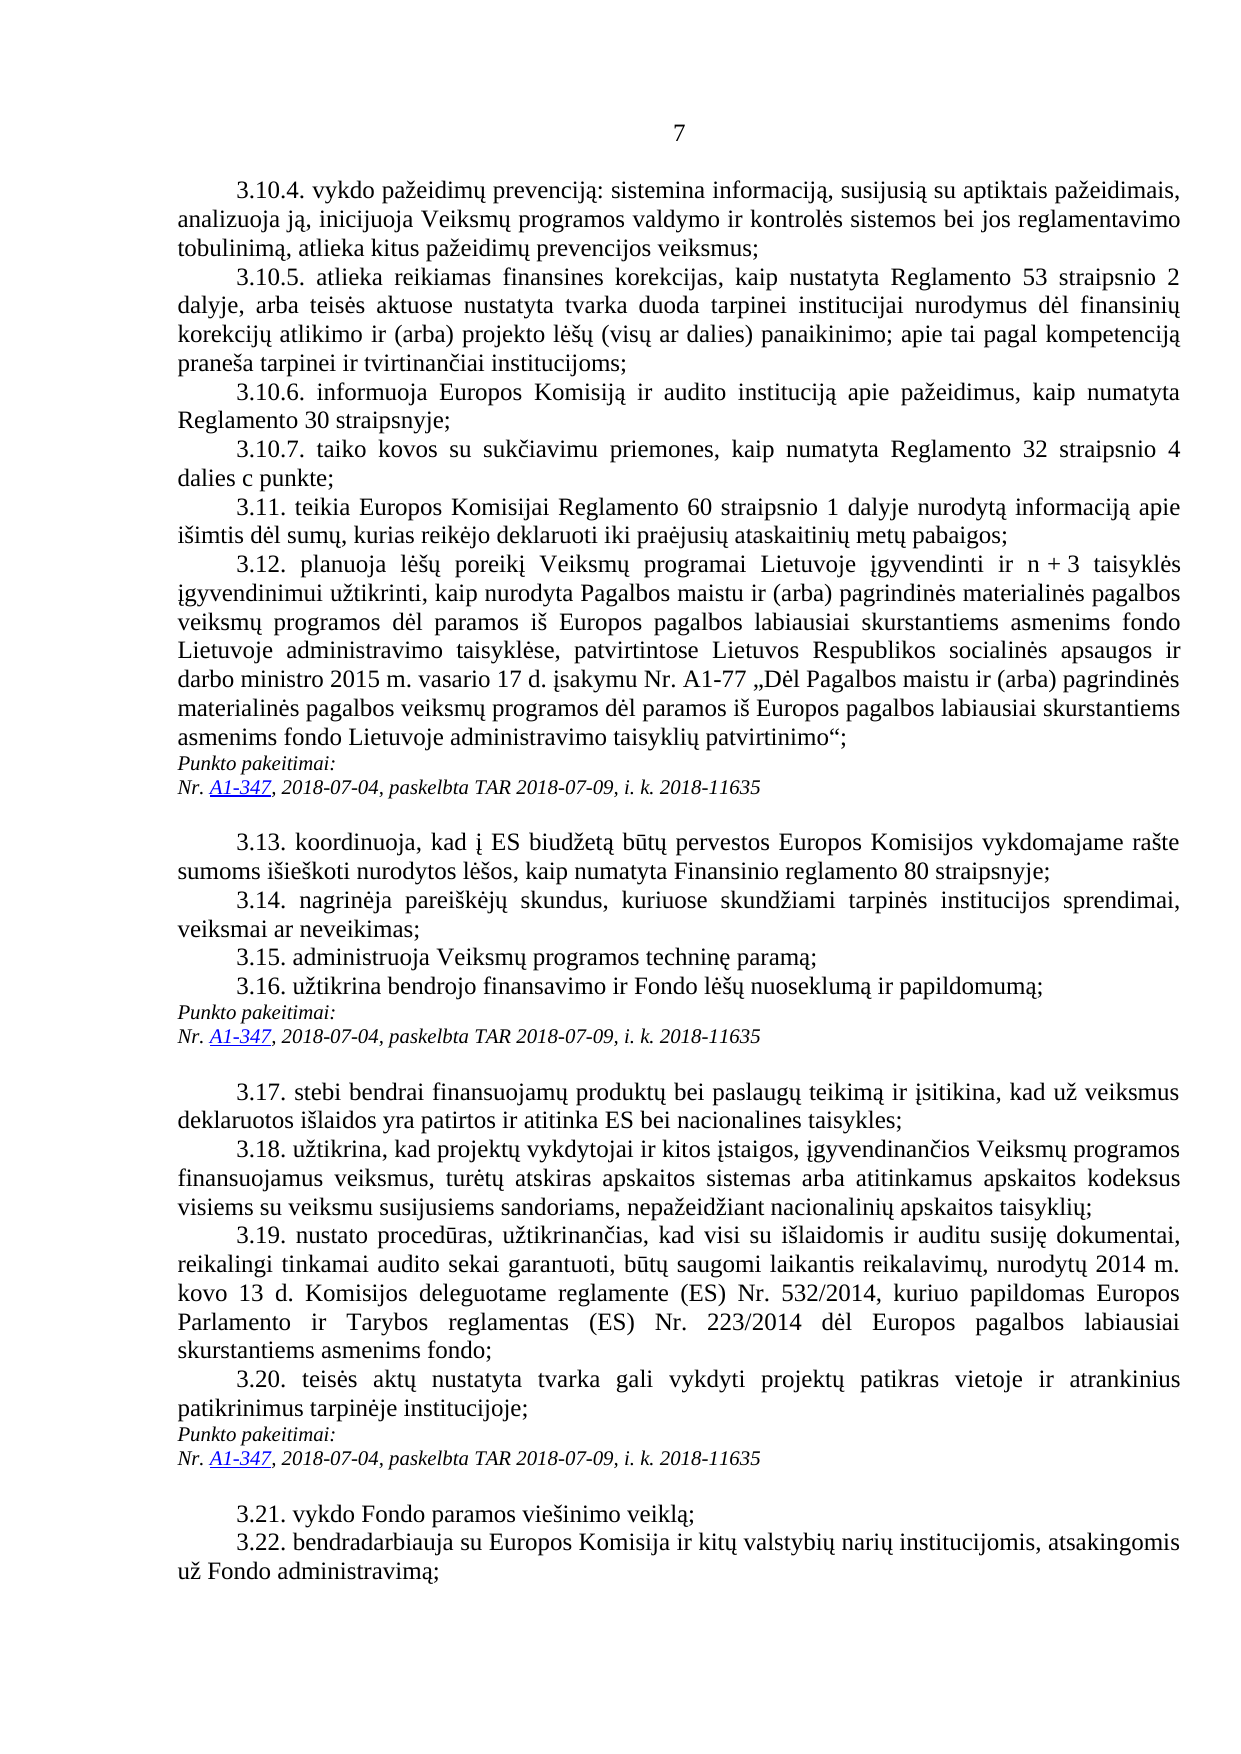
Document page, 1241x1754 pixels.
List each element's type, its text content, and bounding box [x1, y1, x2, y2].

text 3.19. nustato procedūras, užtikrinančias, kad visi su išlaidomis ir auditu susiję dokumentai, reikalingi tinkamai audito sekai garantuoti, būtų saugomi laikantis reikalavimų, nurodytų 2014 m. kovo 13 d. Komisijos deleguotame reglamente (ES) Nr. 532/2014, kuriuo papildomas Europos Parlamento ir Tarybos reglamentas (ES) Nr. 223/2014 dėl Europos pagalbos labiausiai skurstantiems asmenims fondo; [177, 1221, 1181, 1364]
text 3.10.4. vykdo pažeidimų prevenciją: sistemina informaciją, susijusią su aptiktais pažeidimais, analizuoja ją, inicijuoja Veiksmų programos valdymo ir kontrolės sistemos bei jos reglamentavimo tobulinimą, atlieka kitus pažeidimų prevencijos veiksmus; [177, 176, 1181, 262]
text Nr. A1-347, 2018-07-04, paskelbta TAR 2018-07-09, i. k. 2018-11635 [177, 1024, 1181, 1048]
text Nr. A1-347, 2018-07-04, paskelbta TAR 2018-07-09, i. k. 2018-11635 [177, 775, 1181, 799]
text 3.13. koordinuoja, kad į ES biudžetą būtų pervestos Europos Komisijos vykdomajame rašte sumoms išieškoti nurodytos lėšos, kaip numatyta Finansinio reglamento 80 straipsnyje; [177, 827, 1181, 885]
text 3.21. vykdo Fondo paramos viešinimo veiklą; [177, 1499, 1181, 1527]
text 3.20. teisės aktų nustatyta tvarka gali vykdyti projektų patikras vietoje ir atrankinius patikrinimus tarpinėje institucijoje; [177, 1364, 1181, 1422]
text 3.12. planuoja lėšų poreikį Veiksmų programai Lietuvoje įgyvendinti ir n + 3 taisyklės įgyvendinimui užtikrinti, kaip nurodyta Pagalbos maistu ir (arba) pagrindinės materialinės pagalbos veiksmų programos dėl paramos iš Europos pagalbos labiausiai skurstantiems asmenims fondo Lietuvoje administravimo taisyklėse, patvirtintose Lietuvos Respublikos socialinės apsaugos ir darbo ministro 2015 m. vasario 17 d. įsakymu Nr. A1-77 „Dėl Pagalbos maistu ir (arba) pagrindinės materialinės pagalbos veiksmų programos dėl paramos iš Europos pagalbos labiausiai skurstantiems asmenims fondo Lietuvoje administravimo taisyklių patvirtinimo“; [177, 549, 1181, 751]
text 3.11. teikia Europos Komisijai Reglamento 60 straipsnio 1 dalyje nurodytą informaciją apie išimtis dėl sumų, kurias reikėjo deklaruoti iki praėjusių ataskaitinių metų pabaigos; [177, 492, 1181, 549]
text 3.18. užtikrina, kad projektų vykdytojai ir kitos įstaigos, įgyvendinančios Veiksmų programos finansuojamus veiksmus, turėtų atskiras apskaitos sistemas arba atitinkamus apskaitos kodeksus visiems su veiksmu susijusiems sandoriams, nepažeidžiant nacionalinių apskaitos taisyklių; [177, 1134, 1181, 1221]
text Nr. A1-347, 2018-07-04, paskelbta TAR 2018-07-09, i. k. 2018-11635 [177, 1446, 1181, 1470]
text Punkto pakeitimai: [177, 751, 1181, 775]
text 3.15. administruoja Veiksmų programos techninę paramą; [177, 942, 1181, 971]
text Punkto pakeitimai: [177, 1000, 1181, 1024]
text Punkto pakeitimai: [177, 1422, 1181, 1446]
text 3.10.5. atlieka reikiamas finansines korekcijas, kaip nustatyta Reglamento 53 straipsnio 2 dalyje, arba teisės aktuose nustatyta tvarka duoda tarpinei institucijai nurodymus dėl finansinių korekcijų atlikimo ir (arba) projekto lėšų (visų ar dalies) panaikinimo; apie tai pagal kompetenciją praneša tarpinei ir tvirtinančiai institucijoms; [177, 262, 1181, 377]
text 3.10.6. informuoja Europos Komisiją ir audito instituciją apie pažeidimus, kaip numatyta Reglamento 30 straipsnyje; [177, 377, 1181, 434]
text 3.17. stebi bendrai finansuojamų produktų bei paslaugų teikimą ir įsitikina, kad už veiksmus deklaruotos išlaidos yra patirtos ir atitinka ES bei nacionalines taisykles; [177, 1077, 1181, 1134]
text 3.16. užtikrina bendrojo finansavimo ir Fondo lėšų nuoseklumą ir papildomumą; [177, 971, 1181, 1000]
text 3.22. bendradarbiauja su Europos Komisija ir kitų valstybių narių institucijomis, atsakingomis už Fondo administravimą; [177, 1527, 1181, 1585]
text 3.14. nagrinėja pareiškėjų skundus, kuriuose skundžiami tarpinės institucijos sprendimai, veiksmai ar neveikimas; [177, 885, 1181, 942]
text 3.10.7. taiko kovos su sukčiavimu priemones, kaip numatyta Reglamento 32 straipsnio 4 dalies c punkte; [177, 434, 1181, 492]
